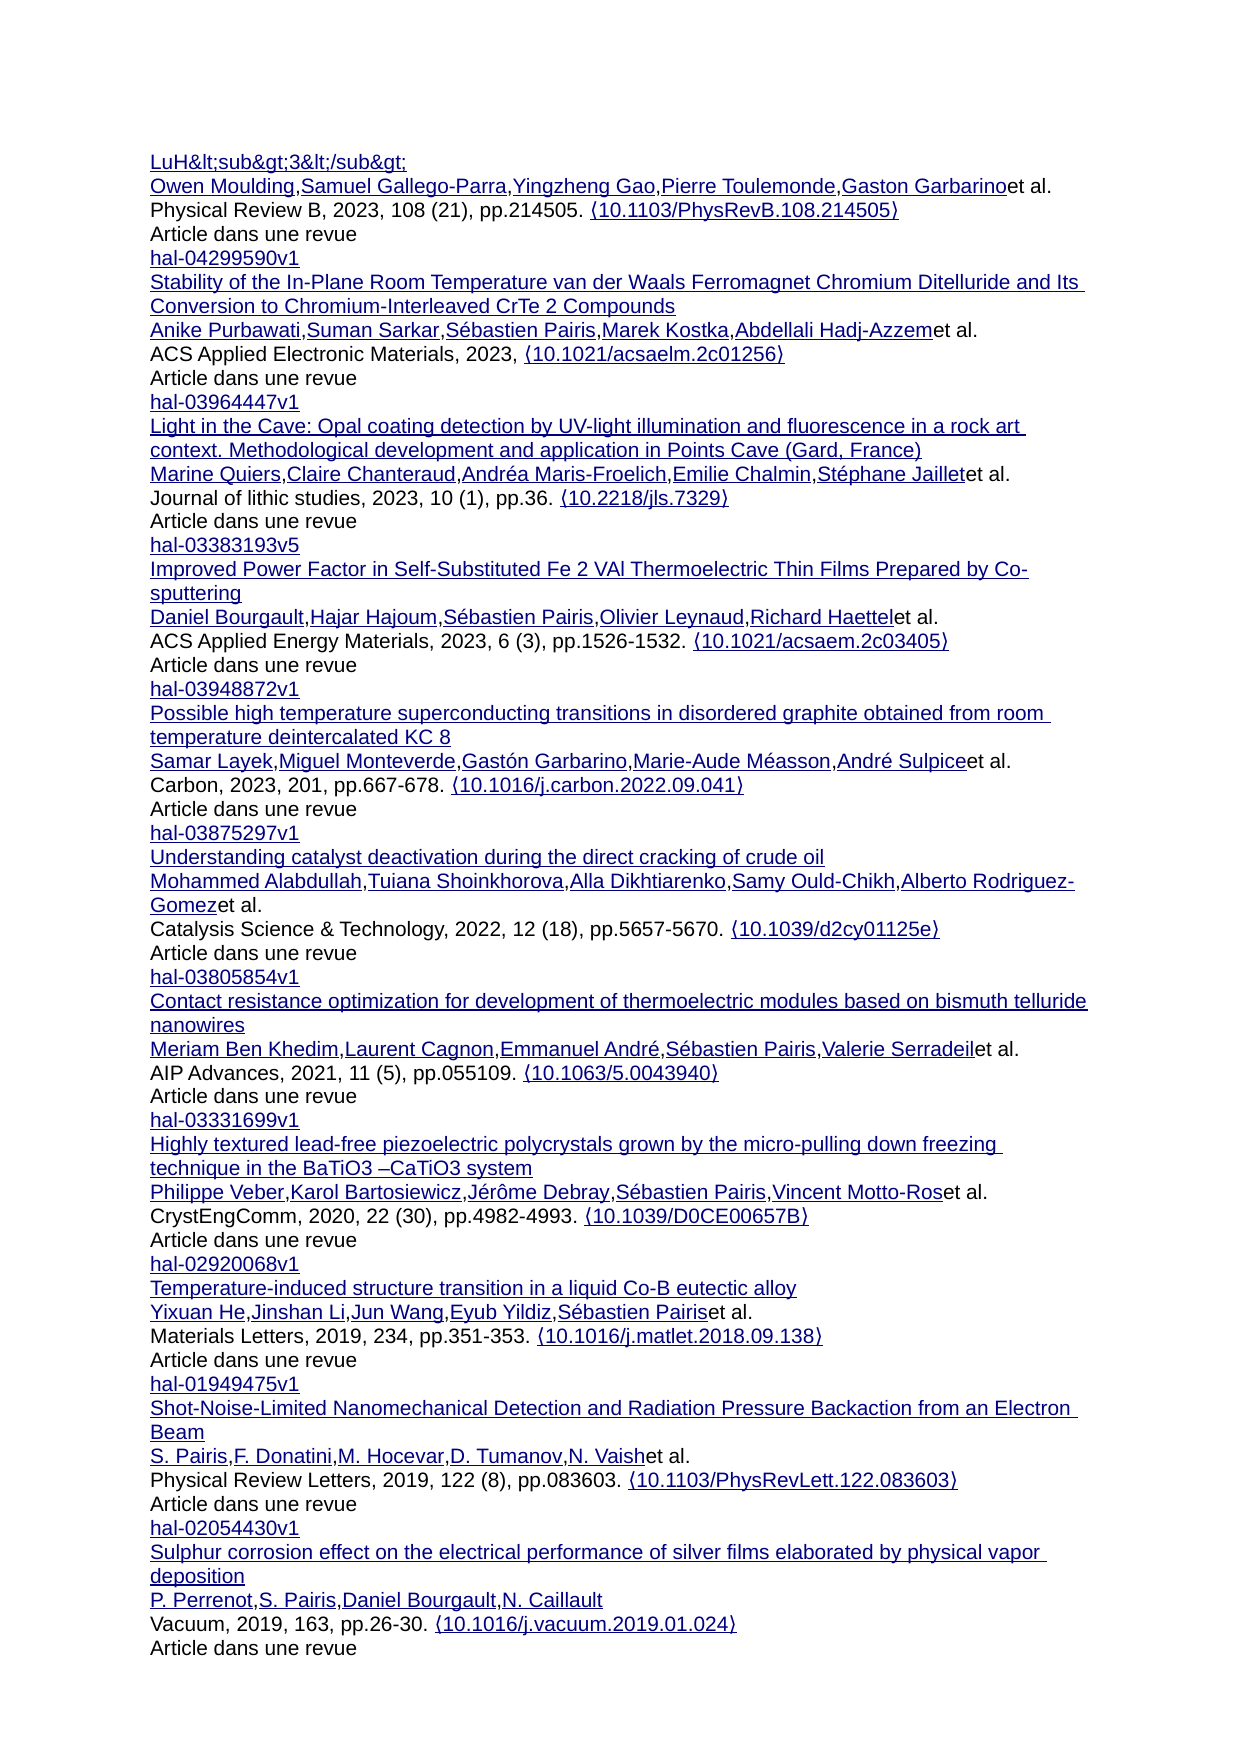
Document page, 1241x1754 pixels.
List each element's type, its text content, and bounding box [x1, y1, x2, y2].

table_cell Stability of the In-Plane Room Temperature van der Waals Ferromagnet Chromium Ditelluride and Its Conversion to Chromium-Interleaved CrTe 2 Compounds Anike Purbawati,Suman Sarkar,Sébastien Pairis,Marek Kostka,Abdellali Hadj-Azzemet al. ACS Applied Electronic Materials, 2023, ⟨10.1021/acsaelm.2c01256⟩ Article dans une revue hal-03964447v1 [150, 270, 1090, 413]
table_cell Understanding catalyst deactivation during the direct cracking of crude oil Mohammed Alabdullah,Tuiana Shoinkhorova,Alla Dikhtiarenko,Samy Ould-Chikh,Alberto Rodriguez-Gomezet al. Catalysis Science & Technology, 2022, 12 (18), pp.5657-5670. ⟨10.1039/d2cy01125e⟩ Article dans une revue hal-03805854v1 [150, 845, 1090, 988]
table_cell Highly textured lead-free piezoelectric polycrystals grown by the micro-pulling down freezing technique in the BaTiO3 –CaTiO3 system Philippe Veber,Karol Bartosiewicz,Jérôme Debray,Sébastien Pairis,Vincent Motto-Roset al. CrystEngComm, 2020, 22 (30), pp.4982-4993. ⟨10.1039/D0CE00657B⟩ Article dans une revue hal-02920068v1 [150, 1132, 1090, 1276]
table_cell Possible high temperature superconducting transitions in disordered graphite obtained from room temperature deintercalated KC 8 Samar Layek,Miguel Monteverde,Gastón Garbarino,Marie-Aude Méasson,André Sulpiceet al. Carbon, 2023, 201, pp.667-678. ⟨10.1016/j.carbon.2022.09.041⟩ Article dans une revue hal-03875297v1 [150, 701, 1090, 845]
table_cell Temperature-induced structure transition in a liquid Co-B eutectic alloy Yixuan He,Jinshan Li,Jun Wang,Eyub Yildiz,Sébastien Pairiset al. Materials Letters, 2019, 234, pp.351-353. ⟨10.1016/j.matlet.2018.09.138⟩ Article dans une revue hal-01949475v1 [150, 1276, 1090, 1396]
table_cell LuH&lt;sub&gt;3&lt;/sub&gt; Owen Moulding,Samuel Gallego-Parra,Yingzheng Gao,Pierre Toulemonde,Gaston Garbarinoet al. Physical Review B, 2023, 108 (21), pp.214505. ⟨10.1103/PhysRevB.108.214505⟩ Article dans une revue hal-04299590v1 [150, 150, 1090, 270]
table_cell Improved Power Factor in Self-Substituted Fe 2 VAl Thermoelectric Thin Films Prepared by Co-sputtering Daniel Bourgault,Hajar Hajoum,Sébastien Pairis,Olivier Leynaud,Richard Haettelet al. ACS Applied Energy Materials, 2023, 6 (3), pp.1526-1532. ⟨10.1021/acsaem.2c03405⟩ Article dans une revue hal-03948872v1 [150, 557, 1090, 701]
table_cell Light in the Cave: Opal coating detection by UV-light illumination and fluorescence in a rock art context. Methodological development and application in Points Cave (Gard, France) Marine Quiers,Claire Chanteraud,Andréa Maris-Froelich,Emilie Chalmin,Stéphane Jailletet al. Journal of lithic studies, 2023, 10 (1), pp.36. ⟨10.2218/jls.7329⟩ Article dans une revue hal-03383193v5 [150, 414, 1090, 557]
table_cell Sulphur corrosion effect on the electrical performance of silver films elaborated by physical vapor deposition P. Perrenot,S. Pairis,Daniel Bourgault,N. Caillault Vacuum, 2019, 163, pp.26-30. ⟨10.1016/j.vacuum.2019.01.024⟩ Article dans une revue [150, 1540, 1090, 1659]
table_cell Shot-Noise-Limited Nanomechanical Detection and Radiation Pressure Backaction from an Electron Beam S. Pairis,F. Donatini,M. Hocevar,D. Tumanov,N. Vaishet al. Physical Review Letters, 2019, 122 (8), pp.083603. ⟨10.1103/PhysRevLett.122.083603⟩ Article dans une revue hal-02054430v1 [150, 1396, 1090, 1539]
table_cell Contact resistance optimization for development of thermoelectric modules based on bismuth telluride nanowires Meriam Ben Khedim,Laurent Cagnon,Emmanuel André,Sébastien Pairis,Valerie Serradeilet al. AIP Advances, 2021, 11 (5), pp.055109. ⟨10.1063/5.0043940⟩ Article dans une revue hal-03331699v1 [150, 989, 1090, 1132]
